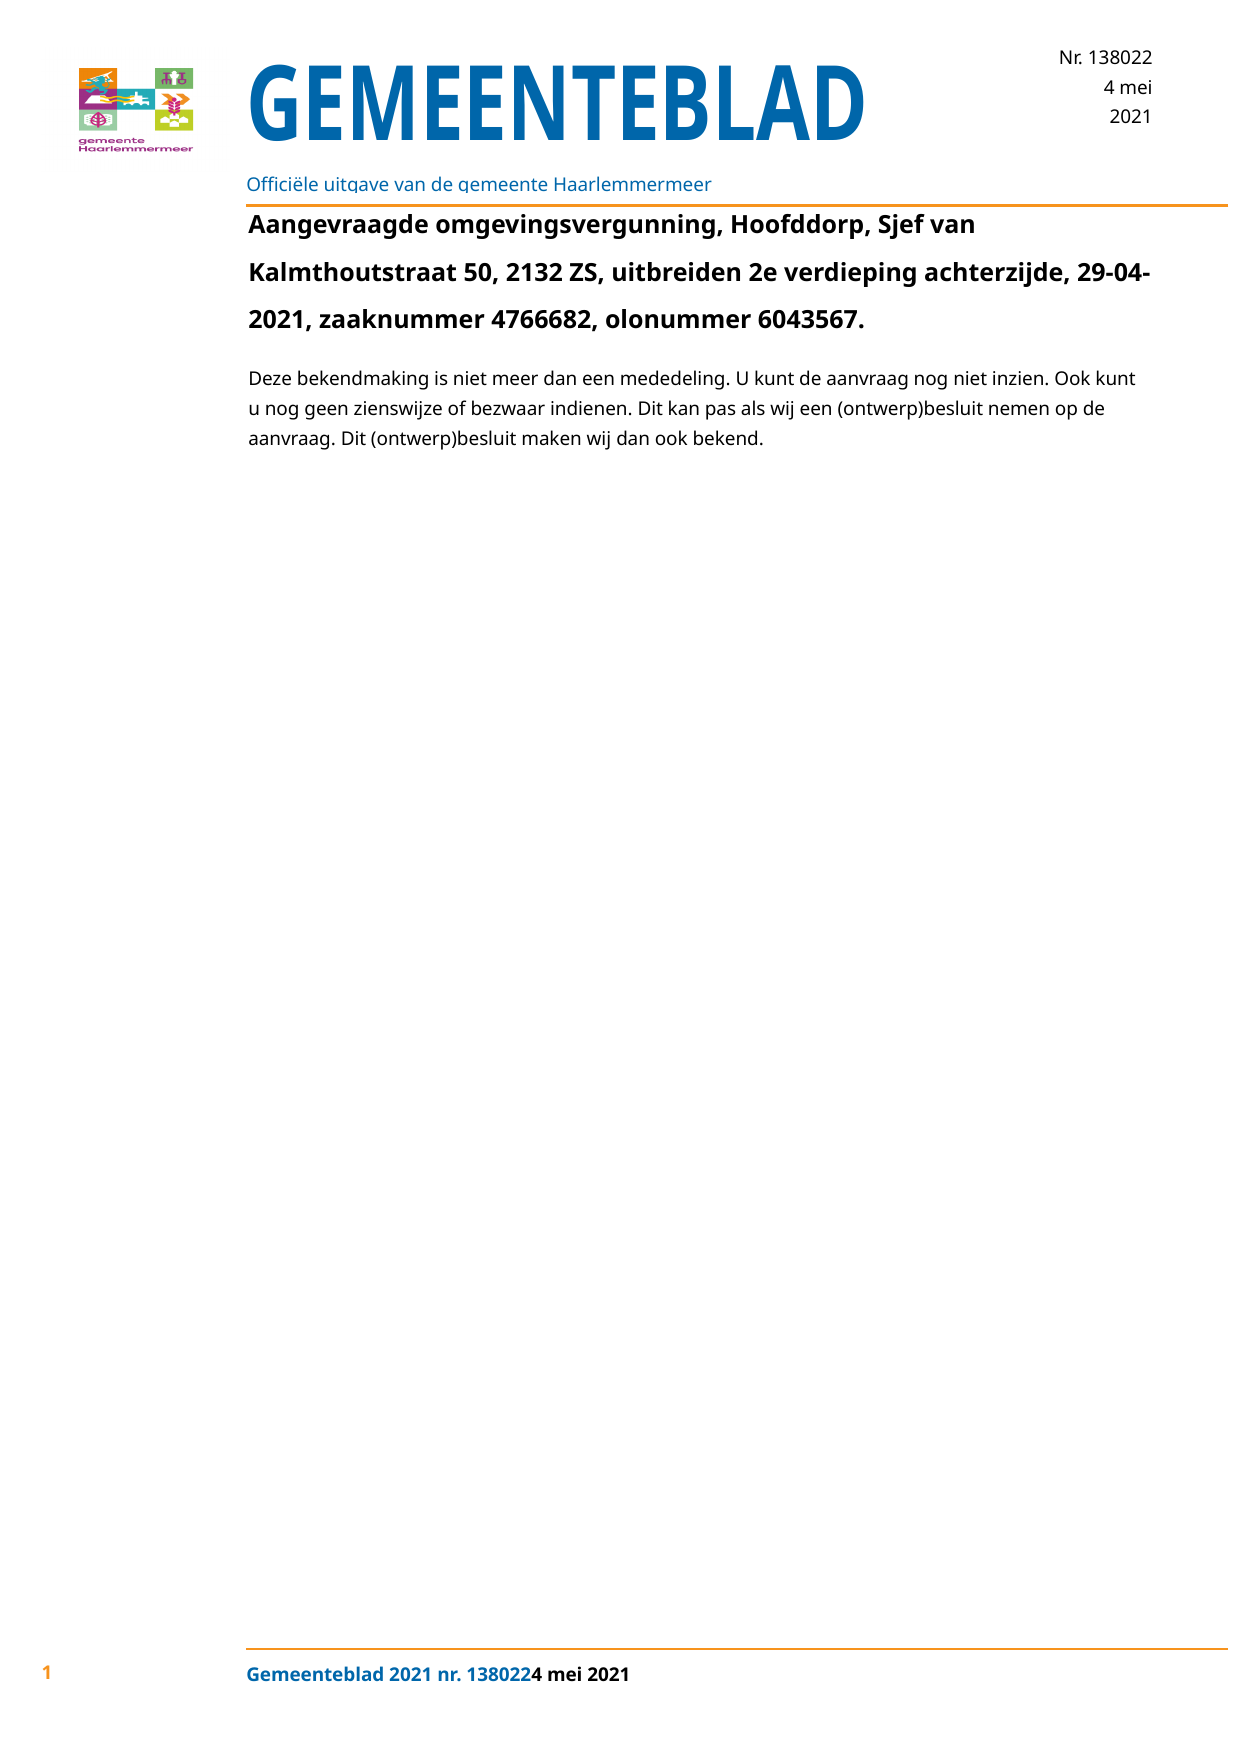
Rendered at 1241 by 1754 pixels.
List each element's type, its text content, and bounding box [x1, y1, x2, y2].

text Aangevraagde omgevingsvergunning, Hoofddorp, Sjef van Kalmthoutstraat 50, 2132 ZS, uitbreiden 2e verdieping achterzijde, 29-04-2021, zaaknummer 4766682, olonummer 6043567. [248, 207, 1152, 336]
text Deze bekendmaking is niet meer dan een mededeling. U kunt de aanvraag nog niet inzien. Ook kunt u nog geen zienswijze of bezwaar indienen. Dit kan pas als wij een (ontwerp)besluit nemen op de aanvraag. Dit (ontwerp)besluit maken wij dan ook bekend. [248, 366, 1152, 450]
picture [41, 47, 231, 172]
